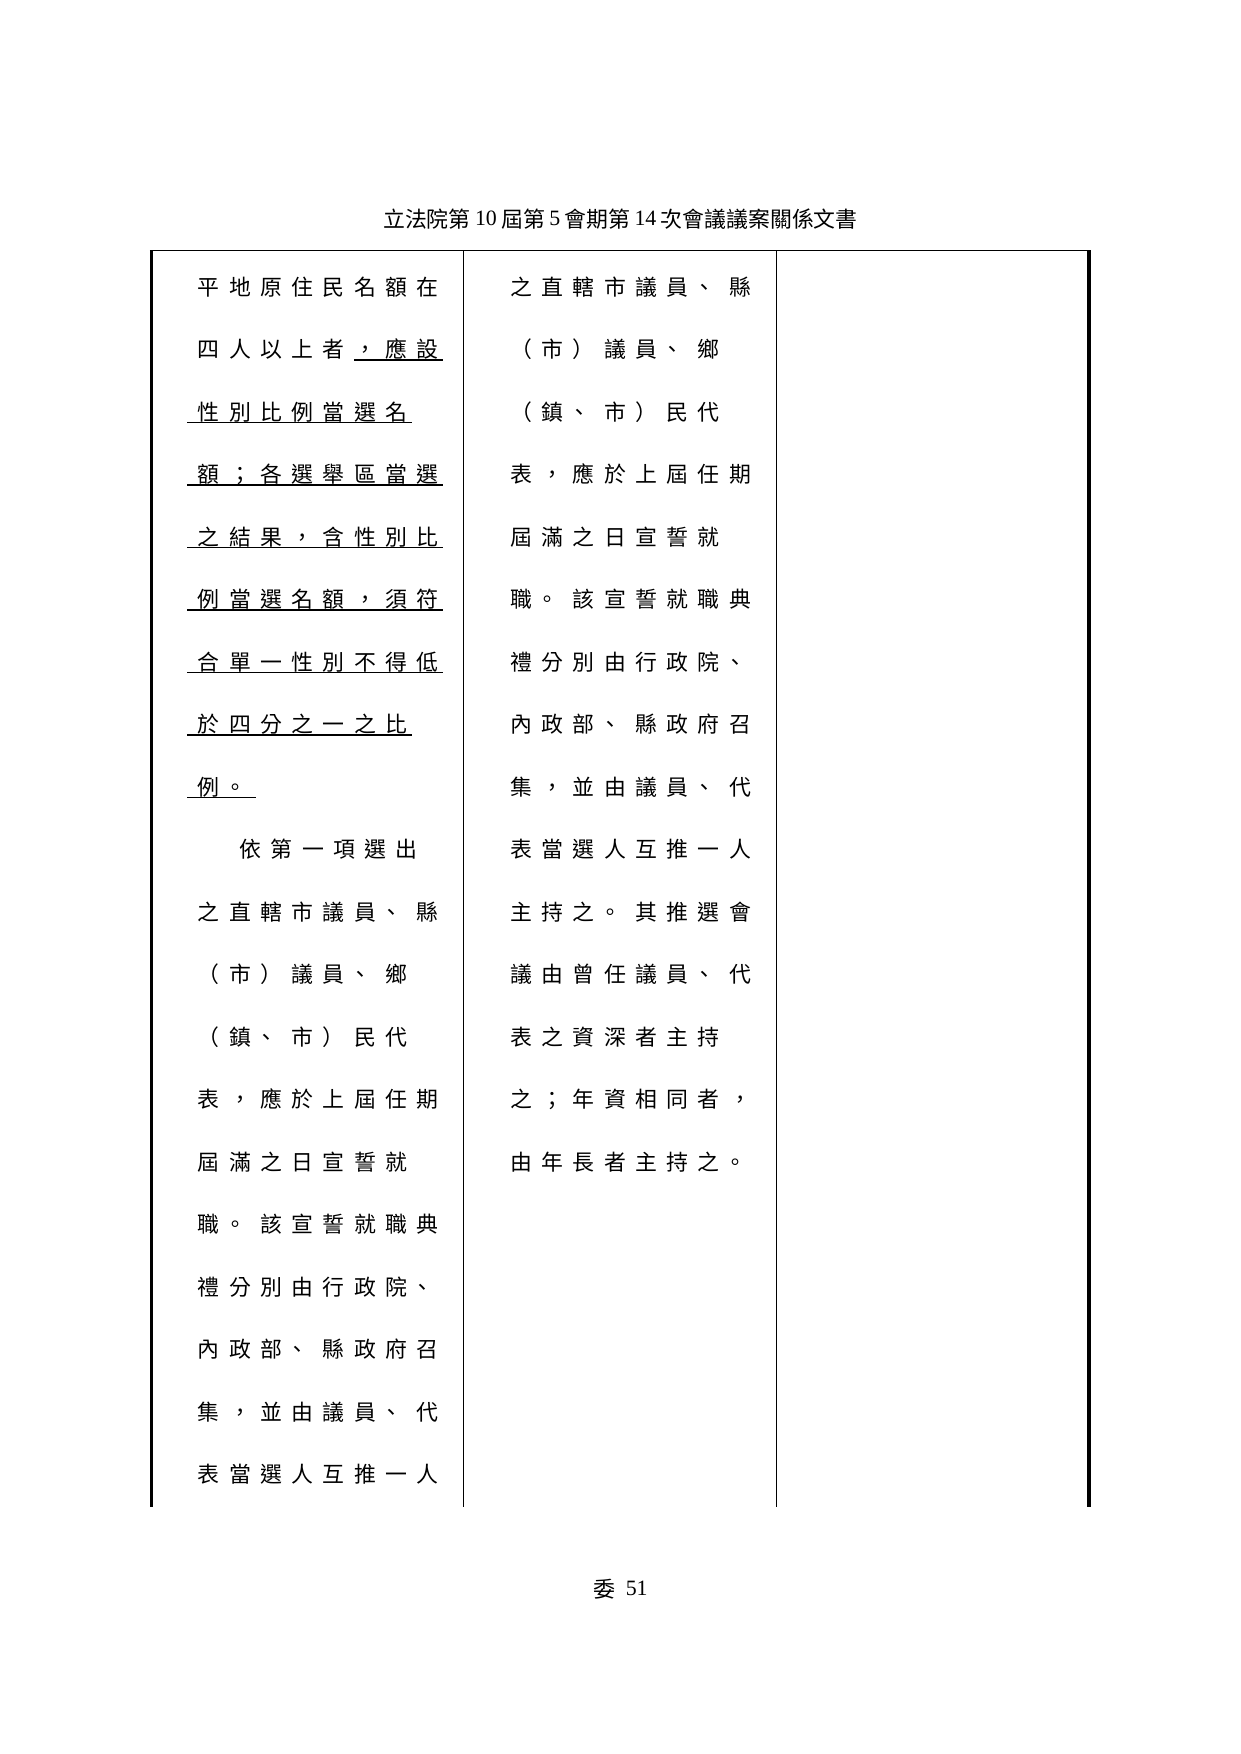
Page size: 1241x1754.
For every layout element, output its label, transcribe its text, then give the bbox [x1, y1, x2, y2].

table_cell [777, 251, 1087, 1507]
table_cell 平地原住民名額在四人以上者，應設性別比例當選名額；各選舉區當選之結果，含性別比例當選名額，須符合單一性別不得低於四分之一之比例。 依第一項選出之直轄市議員、縣（市）議員、鄉（鎮、市）民代表，應於上屆任期屆滿之日宣誓就職。該宣誓就職典禮分別由行政院、內政部、縣政府召集，並由議員、代表當選人互推一人 [153, 251, 463, 1507]
table_cell 之直轄市議員、縣（市）議員、鄉（鎮、市）民代表，應於上屆任期屆滿之日宣誓就職。該宣誓就職典禮分別由行政院、內政部、縣政府召集，並由議員、代表當選人互推一人主持之。其推選會議由曾任議員、代表之資深者主持之；年資相同者，由年長者主持之。 [464, 251, 776, 1507]
